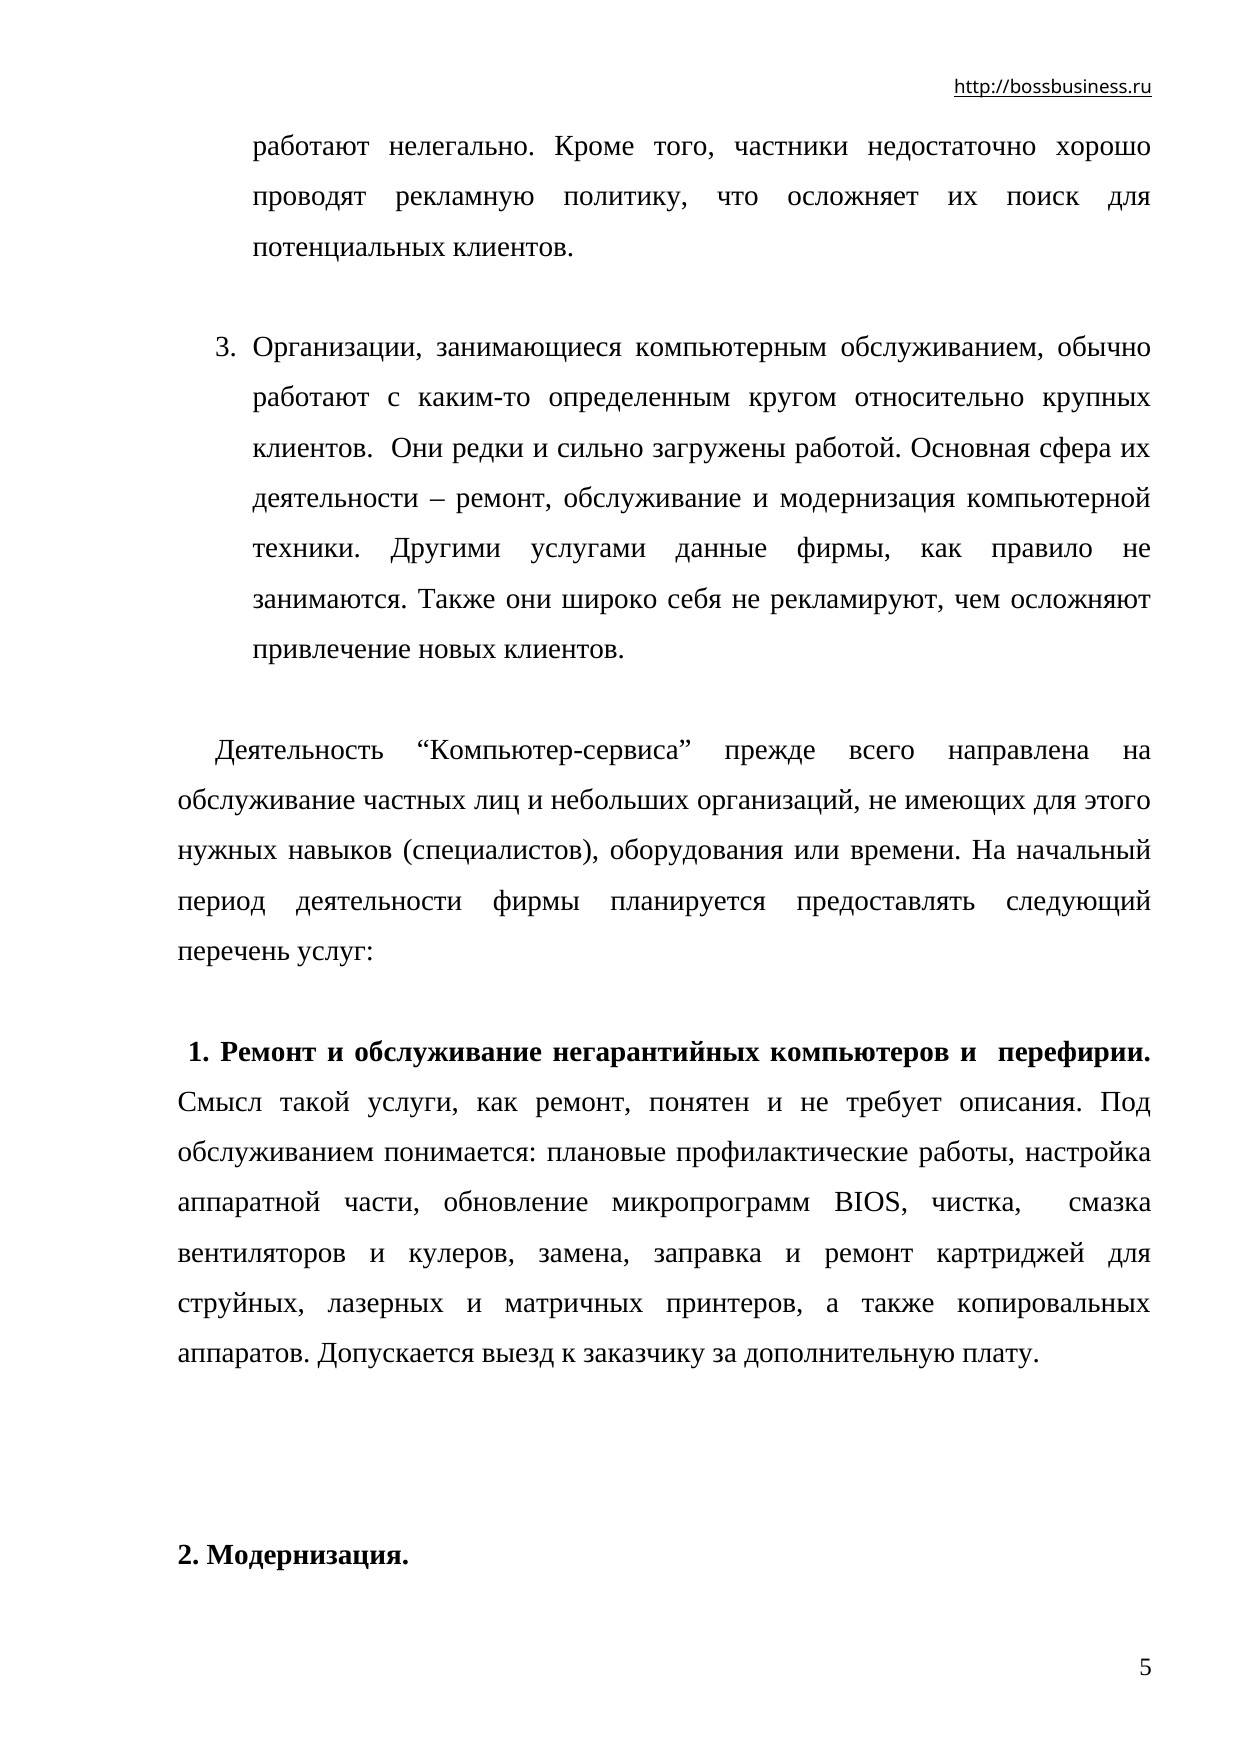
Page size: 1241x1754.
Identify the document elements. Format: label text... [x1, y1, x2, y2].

text 1. Ремонт и обслуживание негарантийных компьютеров и перефирии. Смысл такой услуги, как ремонт, понятен и не требует описания. Под обслуживанием понимается: плановые профилактические работы, настройка аппаратной части, обновление микропрограмм BIOS, чистка, смазка вентиляторов и кулеров, замена, заправка и ремонт картриджей для струйных, лазерных и матричных принтеров, а также копировальных аппаратов. Допускается выезд к заказчику за дополнительную плату. [177, 1034, 1152, 1369]
text Деятельность “Компьютер-сервиса” прежде всего направлена на обслуживание частных лиц и небольших организаций, не имеющих для этого нужных навыков (специалистов), оборудования или времени. На начальный период деятельности фирмы планируется предоставлять следующий перечень услуг: [177, 732, 1152, 967]
list Организации, занимающиеся компьютерным обслуживанием, обычно работают с каким-то определенным кругом относительно крупных клиентов. Они редки и сильно загружены работой. Основная сфера их деятельности – ремонт, обслуживание и модернизация компьютерной техники. Другими услугами данные фирмы, как правило не занимаются. Также они широко себя не рекламируют, чем осложняют привлечение новых клиентов. [215, 329, 1152, 665]
list работают нелегально. Кроме того, частники недостаточно хорошо проводят рекламную политику, что осложняет их поиск для потенциальных клиентов. [215, 128, 1152, 262]
text 2. Модернизация. [177, 1537, 1152, 1570]
